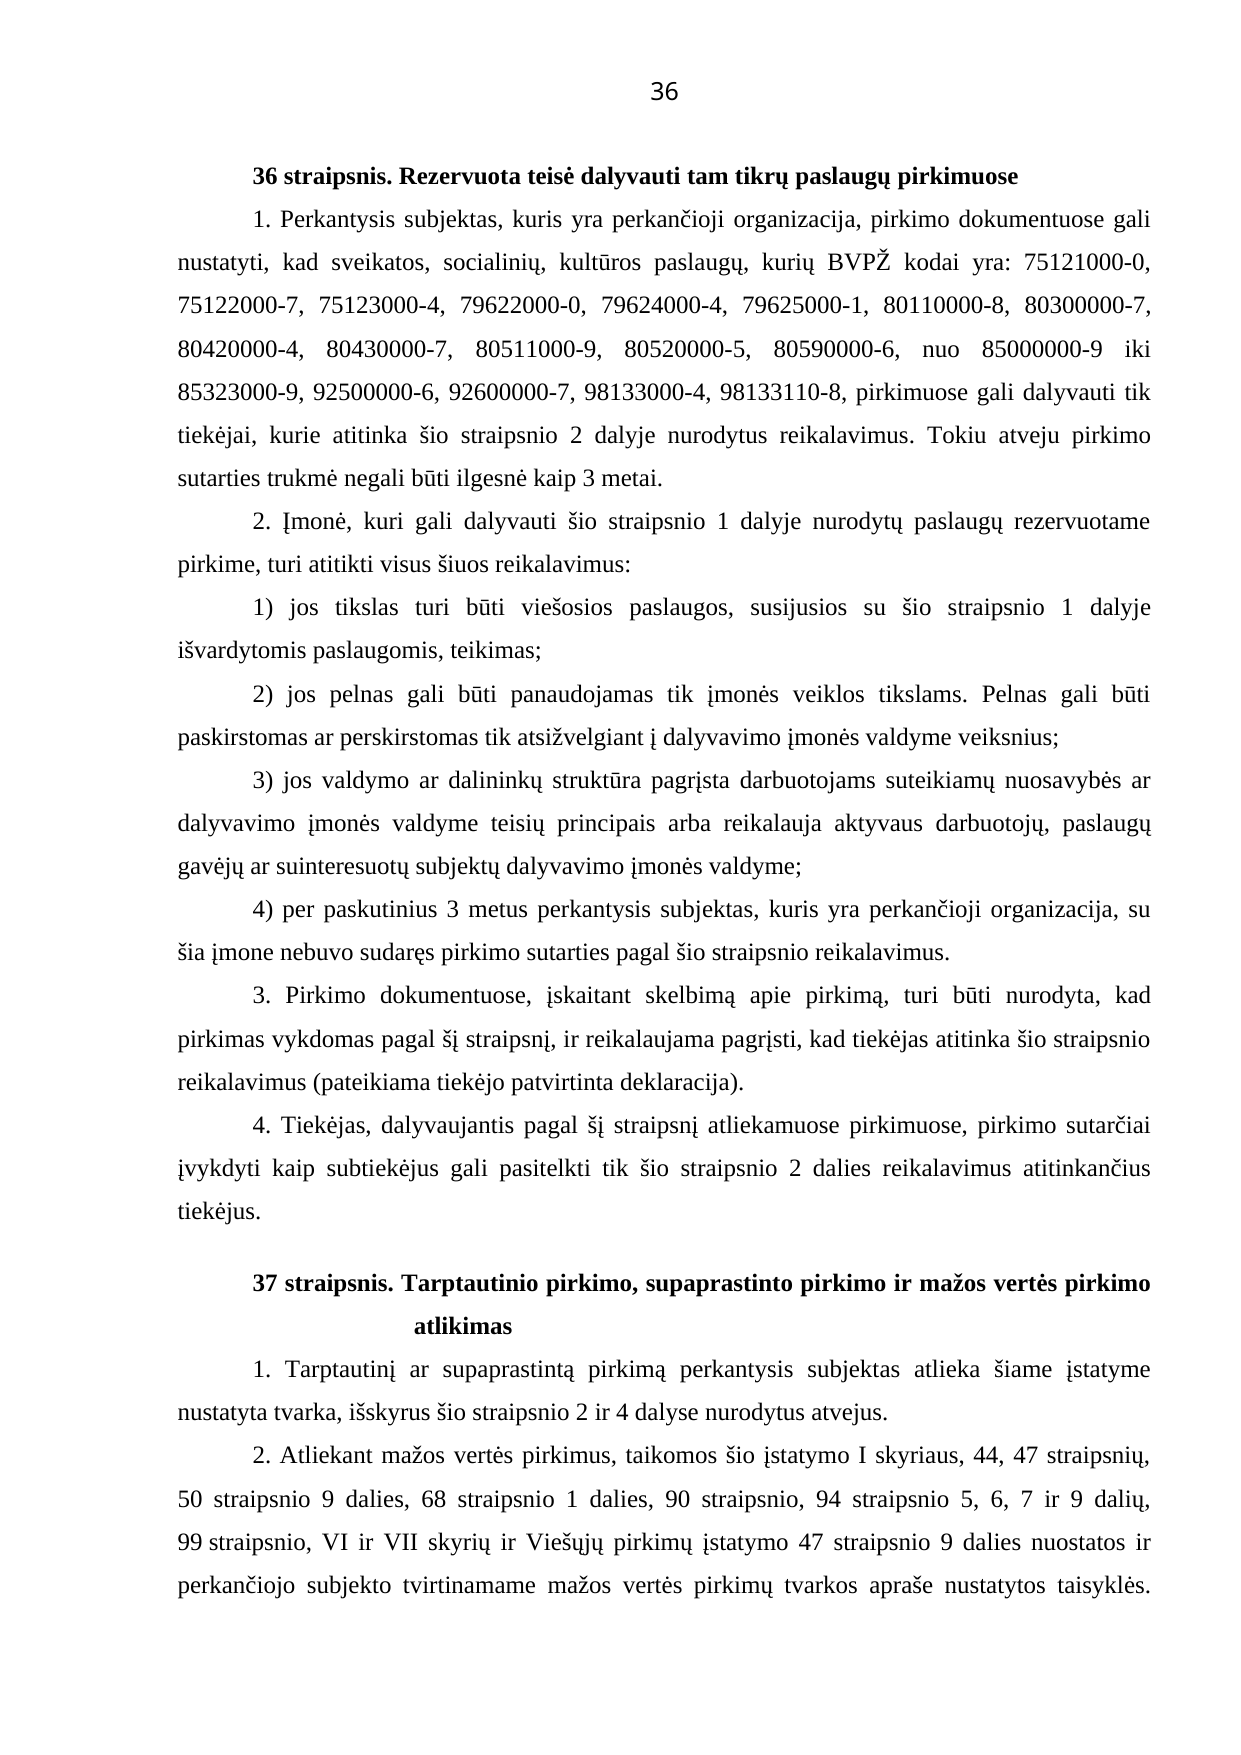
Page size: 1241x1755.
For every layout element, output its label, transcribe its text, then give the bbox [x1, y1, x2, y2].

text 3) jos valdymo ar dalininkų struktūra pagrįsta darbuotojams suteikiamų nuosavybės ar dalyvavimo įmonės valdyme teisių principais arba reikalauja aktyvaus darbuotojų, paslaugų gavėjų ar suinteresuotų subjektų dalyvavimo įmonės valdyme; [177, 765, 1152, 880]
text 37 straipsnis. Tarptautinio pirkimo, supaprastinto pirkimo ir mažos vertės pirkimo atlikimas [252, 1268, 1152, 1340]
text 2. Įmonė, kuri gali dalyvauti šio straipsnio 1 dalyje nurodytų paslaugų rezervuotame pirkime, turi atitikti visus šiuos reikalavimus: [177, 506, 1152, 578]
text 3. Pirkimo dokumentuose, įskaitant skelbimą apie pirkimą, turi būti nurodyta, kad pirkimas vykdomas pagal šį straipsnį, ir reikalaujama pagrįsti, kad tiekėjas atitinka šio straipsnio reikalavimus (pateikiama tiekėjo patvirtinta deklaracija). [177, 981, 1152, 1096]
text 2. Atliekant mažos vertės pirkimus, taikomos šio įstatymo I skyriaus, 44, 47 straipsnių, 50 straipsnio 9 dalies, 68 straipsnio 1 dalies, 90 straipsnio, 94 straipsnio 5, 6, 7 ir 9 dalių, 99 straipsnio, VI ir VII skyrių ir Viešųjų pirkimų įstatymo 47 straipsnio 9 dalies nuostatos ir perkančiojo subjekto tvirtinamame mažos vertės pirkimų tvarkos apraše nustatytos taisyklės. [177, 1441, 1152, 1599]
text 2) jos pelnas gali būti panaudojamas tik įmonės veiklos tikslams. Pelnas gali būti paskirstomas ar perskirstomas tik atsižvelgiant į dalyvavimo įmonės valdyme veiksnius; [177, 679, 1152, 751]
text 1. Perkantysis subjektas, kuris yra perkančioji organizacija, pirkimo dokumentuose gali nustatyti, kad sveikatos, socialinių, kultūros paslaugų, kurių BVPŽ kodai yra: 75121000-0, 75122000-7, 75123000-4, 79622000-0, 79624000-4, 79625000-1, 80110000-8, 80300000-7, 80420000-4, 80430000-7, 80511000-9, 80520000-5, 80590000-6, nuo 85000000-9 iki 85323000-9, 92500000-6, 92600000-7, 98133000-4, 98133110-8, pirkimuose gali dalyvauti tik tiekėjai, kurie atitinka šio straipsnio 2 dalyje nurodytus reikalavimus. Tokiu atveju pirkimo sutarties trukmė negali būti ilgesnė kaip 3 metai. [177, 204, 1152, 492]
text 1) jos tikslas turi būti viešosios paslaugos, susijusios su šio straipsnio 1 dalyje išvardytomis paslaugomis, teikimas; [177, 592, 1152, 664]
text 4. Tiekėjas, dalyvaujantis pagal šį straipsnį atliekamuose pirkimuose, pirkimo sutarčiai įvykdyti kaip subtiekėjus gali pasitelkti tik šio straipsnio 2 dalies reikalavimus atitinkančius tiekėjus. [177, 1110, 1152, 1225]
text 36 straipsnis. Rezervuota teisė dalyvauti tam tikrų paslaugų pirkimuose [177, 161, 1152, 190]
text 1. Tarptautinį ar supaprastintą pirkimą perkantysis subjektas atlieka šiame įstatyme nustatyta tvarka, išskyrus šio straipsnio 2 ir 4 dalyse nurodytus atvejus. [177, 1354, 1152, 1426]
text 4) per paskutinius 3 metus perkantysis subjektas, kuris yra perkančioji organizacija, su šia įmone nebuvo sudaręs pirkimo sutarties pagal šio straipsnio reikalavimus. [177, 894, 1152, 966]
